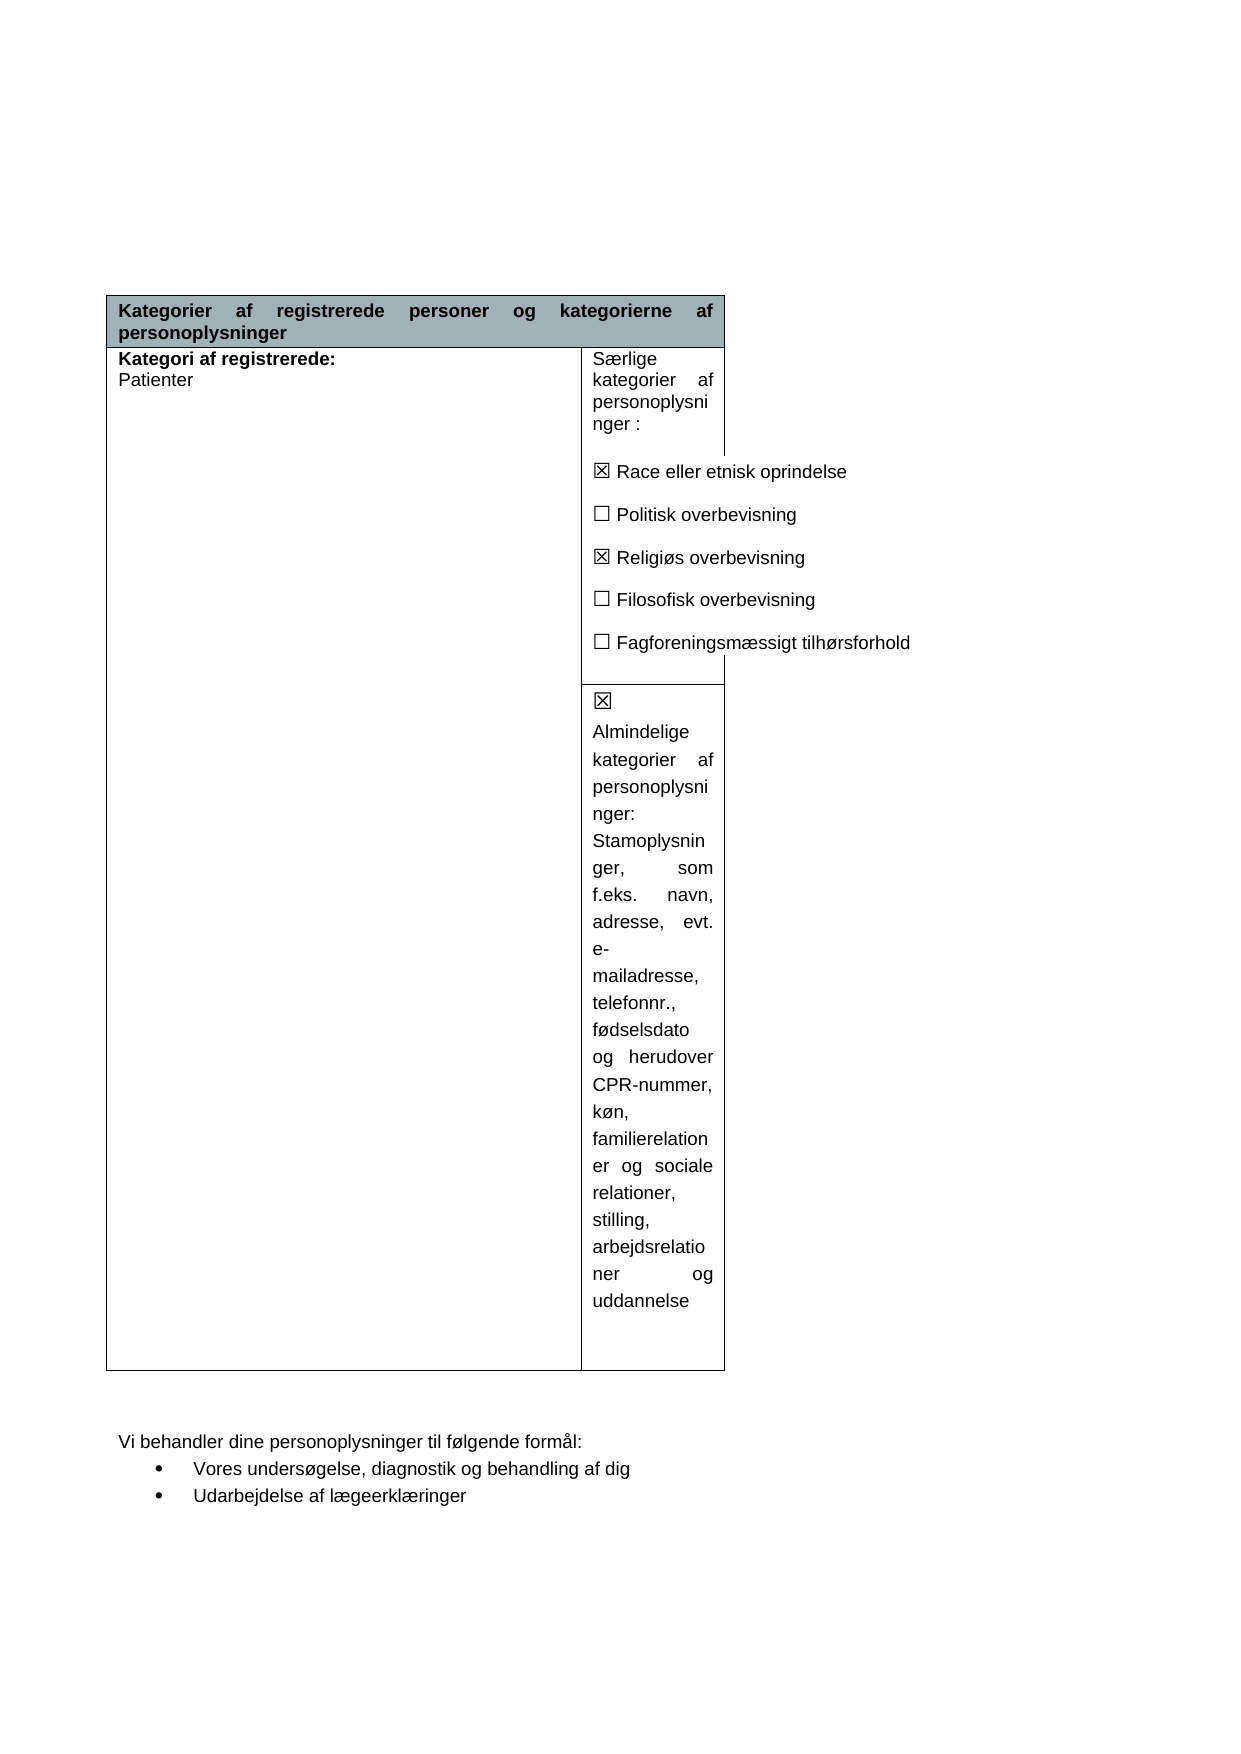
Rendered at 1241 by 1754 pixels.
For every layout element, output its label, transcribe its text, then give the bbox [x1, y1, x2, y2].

table_cell ☒ Almindelige kategorier af personoplysninger: Stamoplysninger, som f.eks. navn, adresse, evt. e-mailadresse, telefonnr., fødselsdato og herudover CPR-nummer, køn, familierelationer og sociale relationer, stilling, arbejdsrelationer og uddannelse [582, 685, 724, 1370]
list Vores undersøgelse, diagnostik og behandling af dig [156, 1452, 1152, 1479]
table_header Kategorier af registrerede personer og kategorierne af personoplysninger [107, 296, 724, 347]
list Udarbejdelse af lægeerklæringer [156, 1479, 1152, 1506]
table_header [725, 295, 1140, 347]
table_cell Særlige kategorier af personoplysninger : [582, 348, 724, 456]
table_cell [725, 684, 1140, 1370]
table_cell ☒ Race eller etnisk oprindelse ☐ Politisk overbevisning ☒ Religiøs overbevisning ☐ Filosofisk overbevisning ☐ Fagforeningsmæssigt tilhørsforhold [582, 456, 1140, 655]
table_cell Kategori af registrerede: Patienter [107, 348, 581, 1370]
table_cell [725, 655, 1140, 683]
text Vi behandler dine personoplysninger til følgende formål: [118, 1425, 1152, 1452]
table_cell [725, 347, 1140, 456]
table_cell [582, 655, 724, 683]
